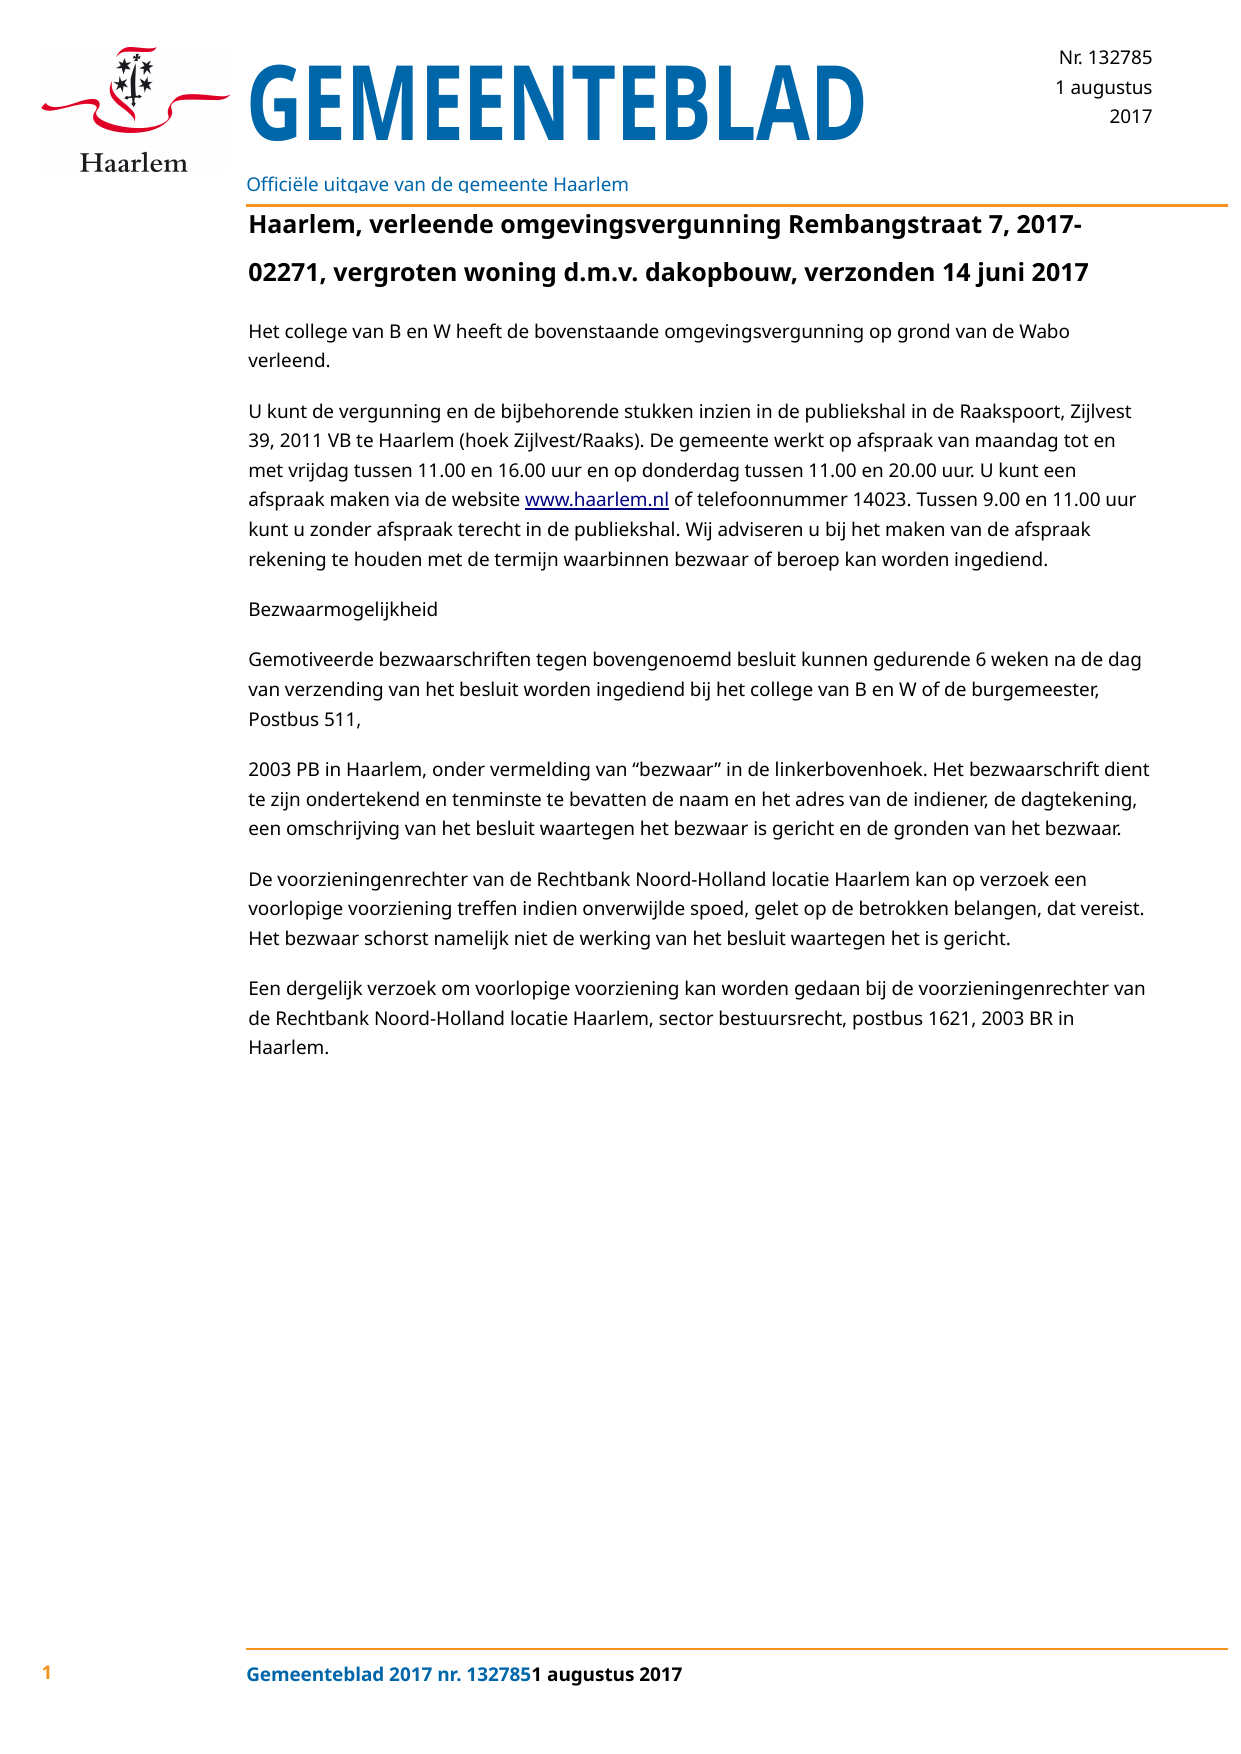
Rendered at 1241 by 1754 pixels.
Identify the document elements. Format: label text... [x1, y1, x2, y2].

text U kunt de vergunning en de bijbehorende stukken inzien in de publiekshal in de Raakspoort, Zijlvest 39, 2011 VB te Haarlem (hoek Zijlvest/Raaks). De gemeente werkt op afspraak van maandag tot en met vrijdag tussen 11.00 en 16.00 uur en op donderdag tussen 11.00 en 20.00 uur. U kunt een afspraak maken via de website www.haarlem.nl of telefoonnummer 14023. Tussen 9.00 en 11.00 uur kunt u zonder afspraak terecht in de publiekshal. Wij adviseren u bij het maken van de afspraak rekening te houden met de termijn waarbinnen bezwaar of beroep kan worden ingediend. [248, 398, 1152, 572]
text De voorzieningenrechter van de Rechtbank Noord-Holland locatie Haarlem kan op verzoek een voorlopige voorziening treffen indien onverwijlde spoed, gelet op de betrokken belangen, dat vereist. Het bezwaar schorst namelijk niet de werking van het besluit waartegen het is gericht. [248, 866, 1152, 951]
text 2003 PB in Haarlem, onder vermelding van “bezwaar” in de linkerbovenhoek. Het bezwaarschrift dient te zijn ondertekend en tenminste te bevatten de naam en het adres van de indiener, de dagtekening, een omschrijving van het besluit waartegen het bezwaar is gericht en de gronden van het bezwaar. [248, 756, 1152, 841]
text Bezwaarmogelijkheid [248, 596, 1152, 622]
text Gemotiveerde bezwaarschriften tegen bovengenoemd besluit kunnen gedurende 6 weken na de dag van verzending van het besluit worden ingediend bij het college van B en W of de burgemeester, Postbus 511, [248, 647, 1152, 732]
text Het college van B en W heeft de bovenstaande omgevingsvergunning op grond van de Wabo verleend. [248, 318, 1152, 373]
text Haarlem, verleende omgevingsvergunning Rembangstraat 7, 2017-02271, vergroten woning d.m.v. dakopbouw, verzonden 14 juni 2017 [248, 207, 1152, 288]
text Een dergelijk verzoek om voorlopige voorziening kan worden gedaan bij de voorzieningenrechter van de Rechtbank Noord-Holland locatie Haarlem, sector bestuursrecht, postbus 1621, 2003 BR in Haarlem. [248, 975, 1152, 1060]
picture [41, 47, 231, 172]
